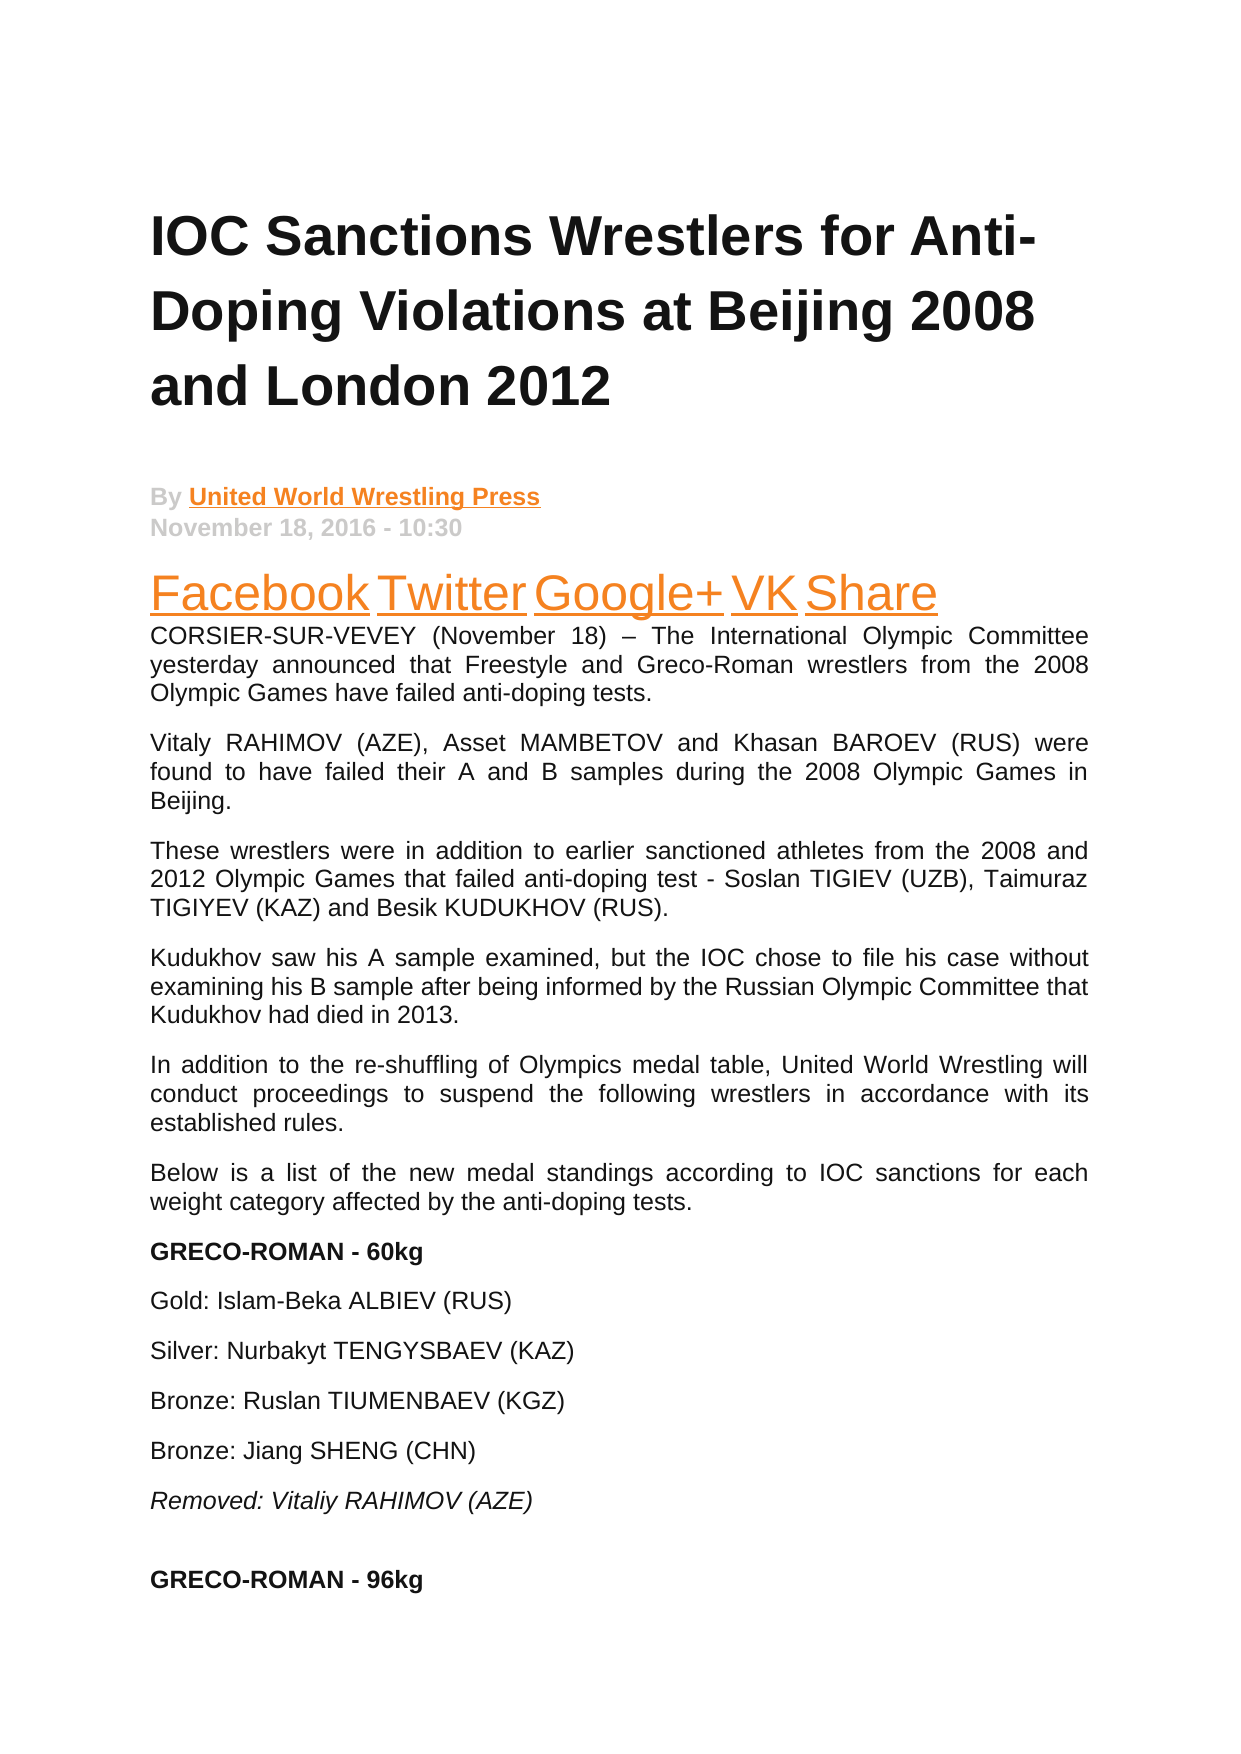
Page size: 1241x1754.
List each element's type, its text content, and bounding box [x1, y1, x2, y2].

text Kudukhov saw his A sample examined, but the IOC chose to file his case without examining his B sample after being informed by the Russian Olympic Committee that Kudukhov had died in 2013. [150, 943, 1090, 1029]
text GRECO-ROMAN - 96kg [150, 1536, 1090, 1593]
text Removed: Vitaliy RAHIMOV (AZE) [150, 1486, 1090, 1515]
text Bronze: Jiang SHENG (CHN) [150, 1436, 1090, 1465]
text By United World Wrestling Press [150, 480, 1090, 511]
text In addition to the re-shuffling of Olympics medal table, United World Wrestling will conduct proceedings to suspend the following wrestlers in accordance with its established rules. [150, 1050, 1090, 1137]
text November 18, 2016 - 10:30 [150, 511, 1090, 542]
text Gold: Islam-Beka ALBIEV (RUS) [150, 1286, 1090, 1315]
text GRECO-ROMAN - 60kg [150, 1236, 1090, 1265]
text These wrestlers were in addition to earlier sanctioned athletes from the 2008 and 2012 Olympic Games that failed anti-doping test - Soslan TIGIEV (UZB), Taimuraz TIGIYEV (KAZ) and Besik KUDUKHOV (RUS). [150, 836, 1090, 922]
text Vitaly RAHIMOV (AZE), Asset MAMBETOV and Khasan BAROEV (RUS) were found to have failed their A and B samples during the 2008 Olympic Games in Beijing. [150, 728, 1090, 814]
text Bronze: Ruslan TIUMENBAEV (KGZ) [150, 1386, 1090, 1415]
text Below is a list of the new medal standings according to IOC sanctions for each weight category affected by the anti-doping tests. [150, 1158, 1090, 1215]
text Silver: Nurbakyt TENGYSBAEV (KAZ) [150, 1336, 1090, 1365]
text IOC Sanctions Wrestlers for Anti-Doping Violations at Beijing 2008 and London 2012 [150, 192, 1090, 417]
text Facebook Twitter Google+ VK Share [150, 563, 1090, 621]
text CORSIER-SUR-VEVEY (November 18) – The International Olympic Committee yesterday announced that Freestyle and Greco-Roman wrestlers from the 2008 Olympic Games have failed anti-doping tests. [150, 621, 1090, 707]
